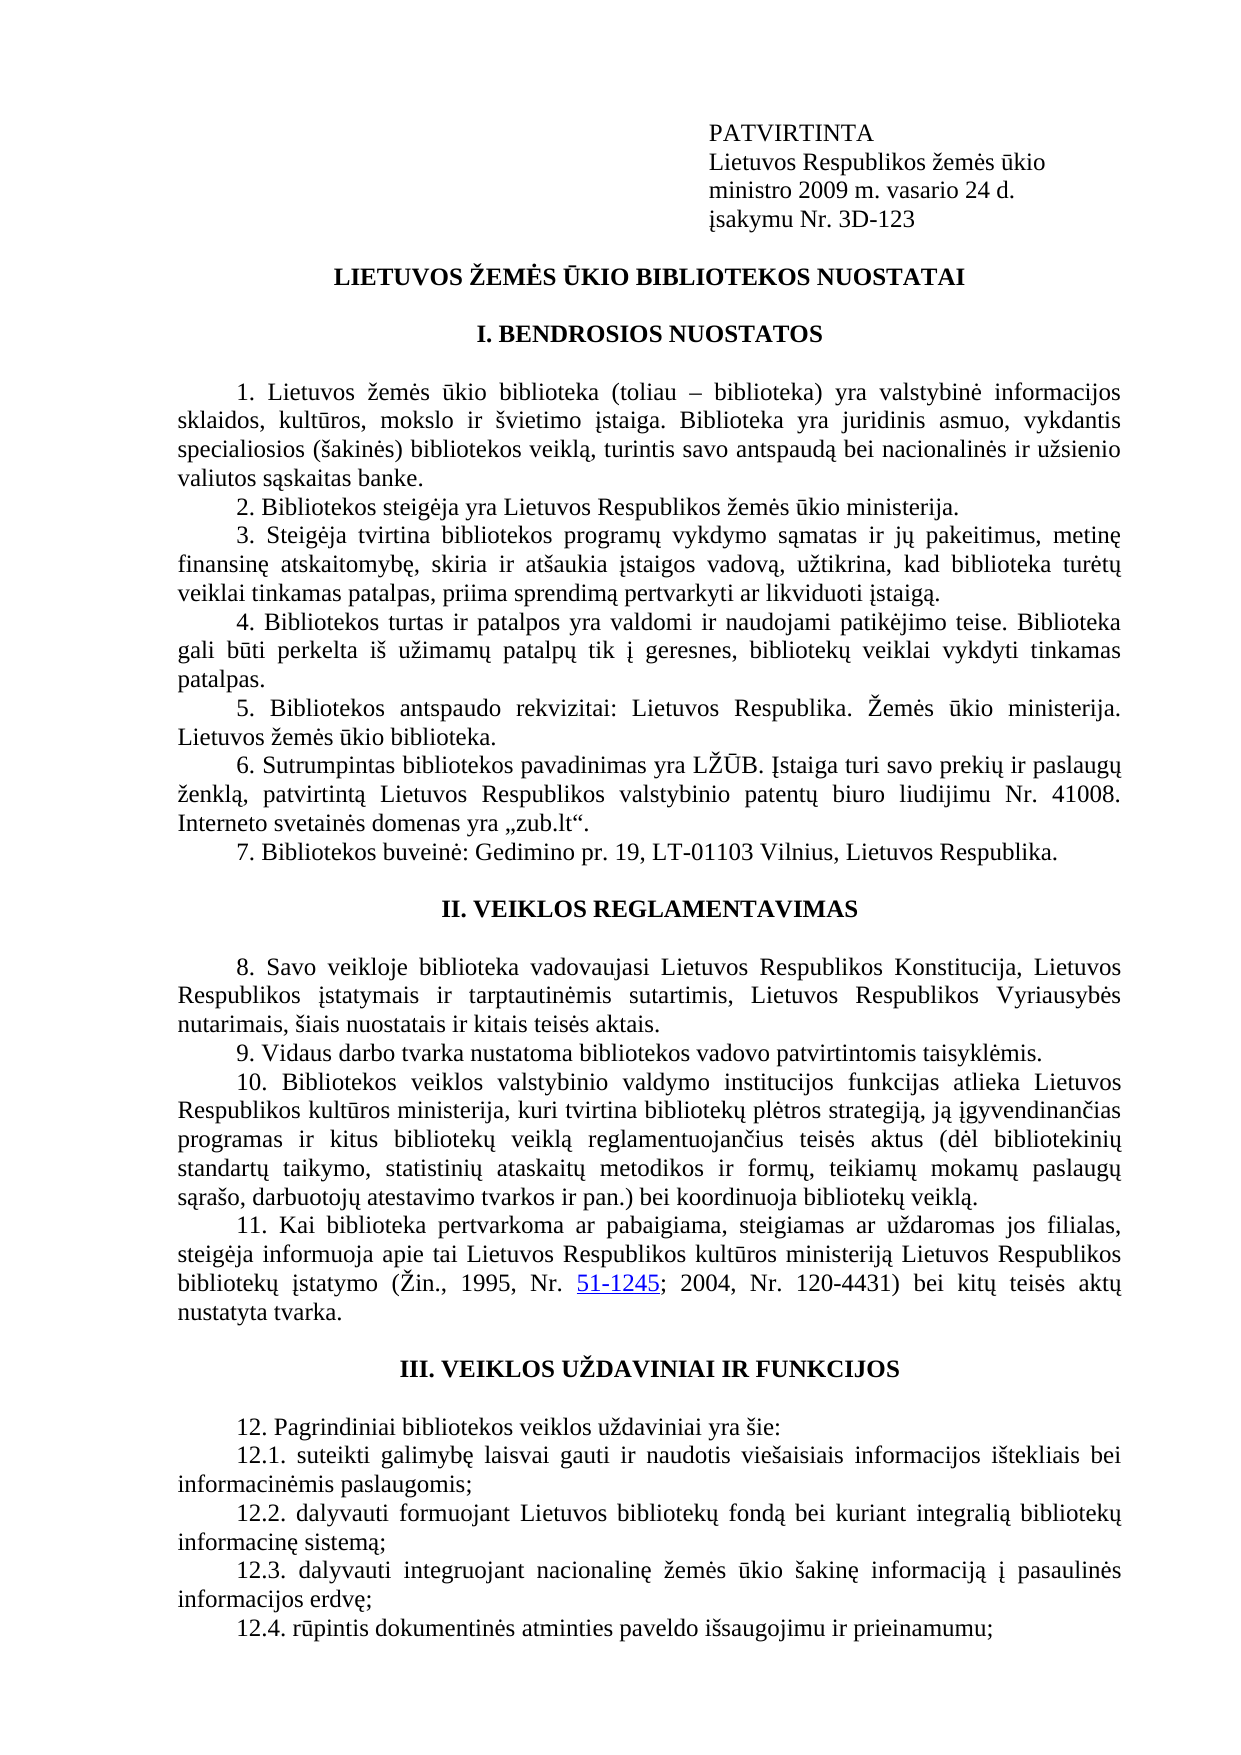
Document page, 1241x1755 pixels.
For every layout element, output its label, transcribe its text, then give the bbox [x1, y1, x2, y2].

text 8. Savo veikloje biblioteka vadovaujasi Lietuvos Respublikos Konstitucija, Lietuvos Respublikos įstatymais ir tarptautinėmis sutartimis, Lietuvos Respublikos Vyriausybės nutarimais, šiais nuostatais ir kitais teisės aktais. [177, 952, 1122, 1038]
text 11. Kai biblioteka pertvarkoma ar pabaigiama, steigiamas ar uždaromas jos filialas, steigėja informuoja apie tai Lietuvos Respublikos kultūros ministeriją Lietuvos Respublikos bibliotekų įstatymo (Žin., 1995, Nr. 51-1245; 2004, Nr. 120-4431) bei kitų teisės aktų nustatyta tvarka. [177, 1211, 1122, 1326]
text 12. Pagrindiniai bibliotekos veiklos uždaviniai yra šie: [177, 1412, 1122, 1441]
text 7. Bibliotekos buveinė: Gedimino pr. 19, LT-01103 Vilnius, Lietuvos Respublika. [177, 837, 1122, 866]
text 9. Vidaus darbo tvarka nustatoma bibliotekos vadovo patvirtintomis taisyklėmis. [177, 1038, 1122, 1067]
text I. BENDROSIOS NUOSTATOS [177, 319, 1122, 348]
text 2. Bibliotekos steigėja yra Lietuvos Respublikos žemės ūkio ministerija. [177, 492, 1122, 521]
text 10. Bibliotekos veiklos valstybinio valdymo institucijos funkcijas atlieka Lietuvos Respublikos kultūros ministerija, kuri tvirtina bibliotekų plėtros strategiją, ją įgyvendinančias programas ir kitus bibliotekų veiklą reglamentuojančius teisės aktus (dėl bibliotekinių standartų taikymo, statistinių ataskaitų metodikos ir formų, teikiamų mokamų paslaugų sąrašo, darbuotojų atestavimo tvarkos ir pan.) bei koordinuoja bibliotekų veiklą. [177, 1067, 1122, 1211]
text įsakymu Nr. 3D-123 [177, 204, 1122, 233]
text II. VEIKLOS REGLAMENTAVIMAS [177, 894, 1122, 923]
text ministro 2009 m. vasario 24 d. [177, 176, 1122, 204]
text 12.1. suteikti galimybę laisvai gauti ir naudotis viešaisiais informacijos ištekliais bei informacinėmis paslaugomis; [177, 1441, 1122, 1498]
text 1. Lietuvos žemės ūkio biblioteka (toliau – biblioteka) yra valstybinė informacijos sklaidos, kultūros, mokslo ir švietimo įstaiga. Biblioteka yra juridinis asmuo, vykdantis specialiosios (šakinės) bibliotekos veiklą, turintis savo antspaudą bei nacionalinės ir užsienio valiutos sąskaitas banke. [177, 377, 1122, 492]
text Lietuvos Respublikos žemės ūkio [177, 147, 1122, 176]
text 6. Sutrumpintas bibliotekos pavadinimas yra LŽŪB. Įstaiga turi savo prekių ir paslaugų ženklą, patvirtintą Lietuvos Respublikos valstybinio patentų biuro liudijimu Nr. 41008. Interneto svetainės domenas yra „zub.lt“. [177, 751, 1122, 837]
text LIETUVOS ŽEMĖS ŪKIO BIBLIOTEKOS NUOSTATAI [177, 262, 1122, 291]
text 3. Steigėja tvirtina bibliotekos programų vykdymo sąmatas ir jų pakeitimus, metinę finansinę atskaitomybę, skiria ir atšaukia įstaigos vadovą, užtikrina, kad biblioteka turėtų veiklai tinkamas patalpas, priima sprendimą pertvarkyti ar likviduoti įstaigą. [177, 521, 1122, 607]
text 12.3. dalyvauti integruojant nacionalinę žemės ūkio šakinę informaciją į pasaulinės informacijos erdvę; [177, 1556, 1122, 1613]
text 12.2. dalyvauti formuojant Lietuvos bibliotekų fondą bei kuriant integralią bibliotekų informacinę sistemą; [177, 1498, 1122, 1556]
text III. VEIKLOS UŽDAVINIAI IR FUNKCIJOS [177, 1354, 1122, 1383]
text 4. Bibliotekos turtas ir patalpos yra valdomi ir naudojami patikėjimo teise. Biblioteka gali būti perkelta iš užimamų patalpų tik į geresnes, bibliotekų veiklai vykdyti tinkamas patalpas. [177, 607, 1122, 693]
text 12.4. rūpintis dokumentinės atminties paveldo išsaugojimu ir prieinamumu; [177, 1613, 1122, 1642]
text 5. Bibliotekos antspaudo rekvizitai: Lietuvos Respublika. Žemės ūkio ministerija. Lietuvos žemės ūkio biblioteka. [177, 693, 1122, 751]
text PATVIRTINTA [177, 118, 1122, 147]
